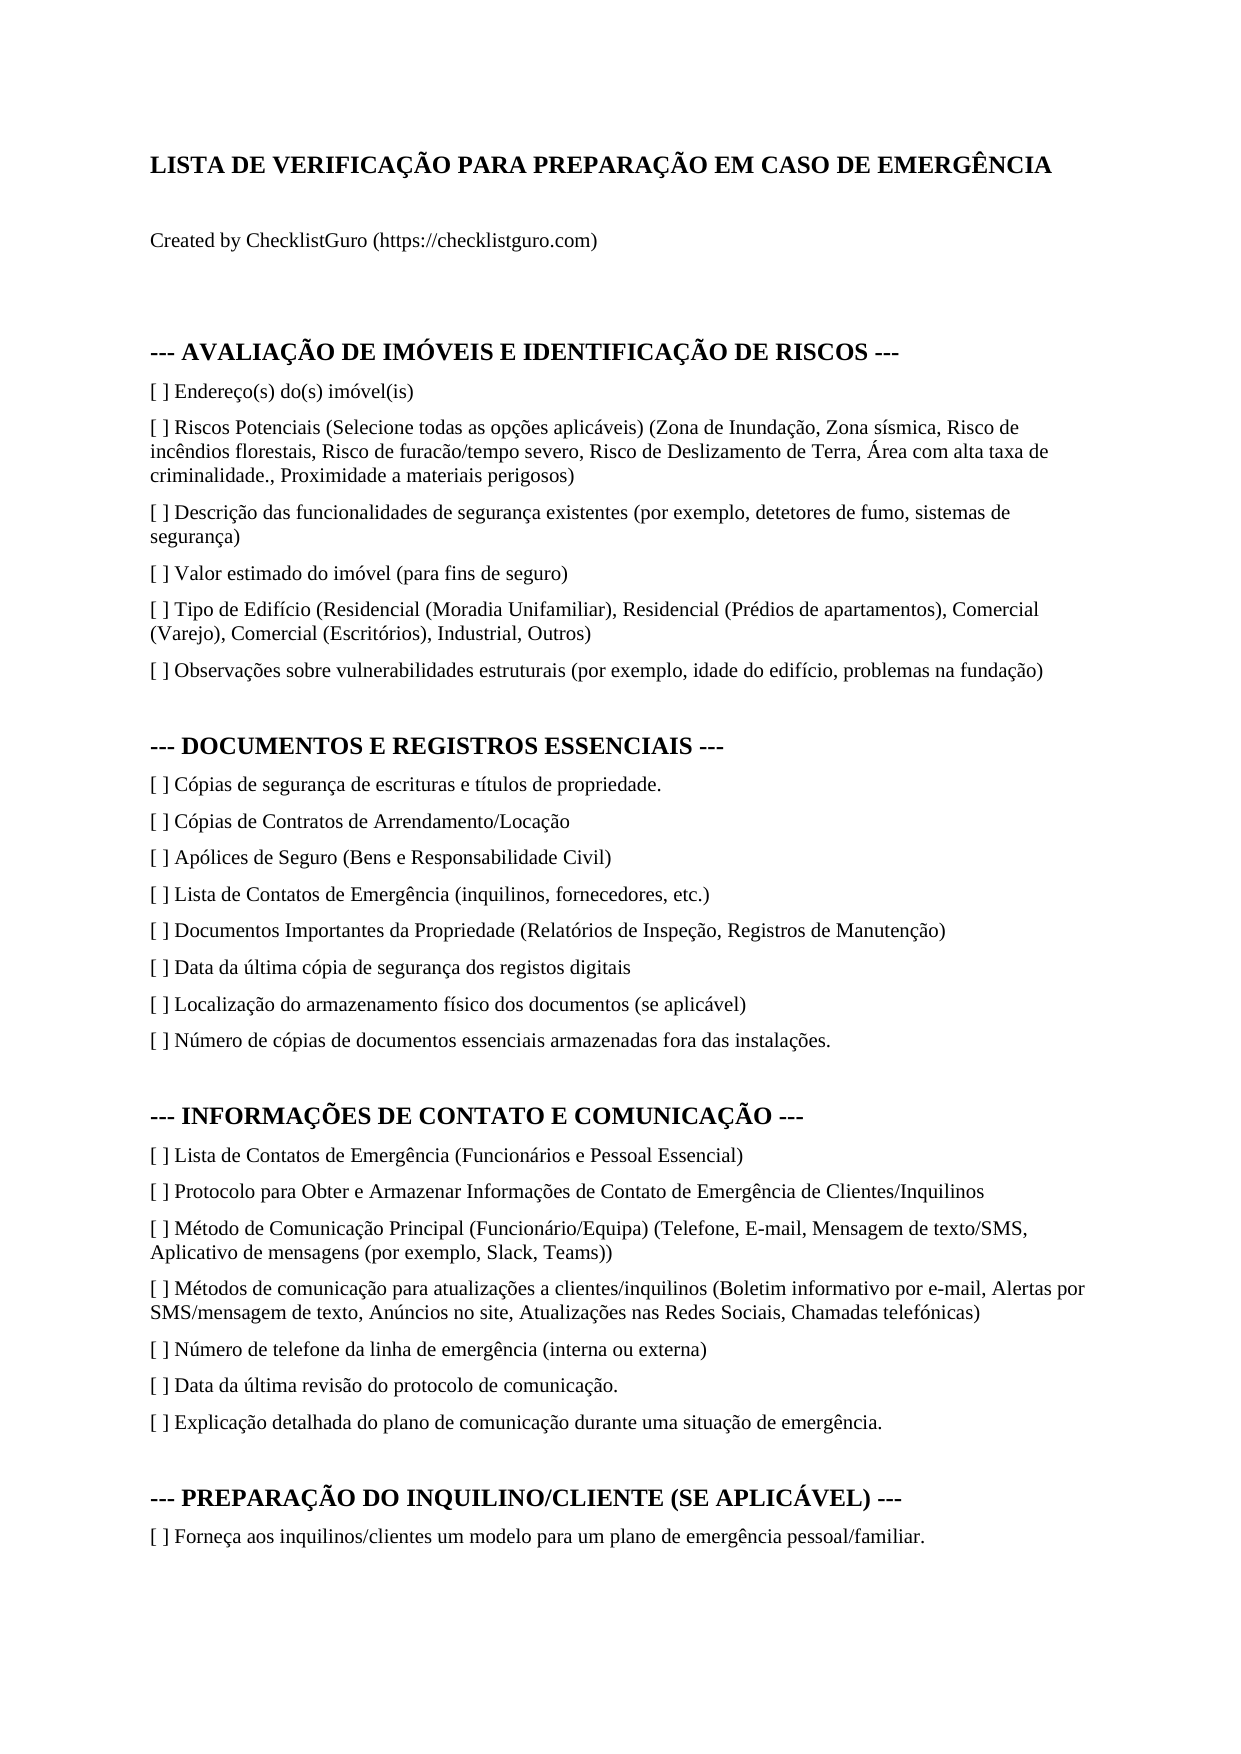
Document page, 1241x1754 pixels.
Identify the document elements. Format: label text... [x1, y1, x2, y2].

text [ ] Documentos Importantes da Propriedade (Relatórios de Inspeção, Registros de Manutenção) [150, 918, 1090, 942]
text [ ] Data da última cópia de segurança dos registos digitais [150, 955, 1090, 979]
text [ ] Riscos Potenciais (Selecione todas as opções aplicáveis) (Zona de Inundação, Zona sísmica, Risco de incêndios florestais, Risco de furacão/tempo severo, Risco de Deslizamento de Terra, Área com alta taxa de criminalidade., Proximidade a materiais perigosos) [150, 415, 1090, 487]
text [ ] Método de Comunicação Principal (Funcionário/Equipa) (Telefone, E-mail, Mensagem de texto/SMS, Aplicativo de mensagens (por exemplo, Slack, Teams)) [150, 1216, 1090, 1264]
text [ ] Métodos de comunicação para atualizações a clientes/inquilinos (Boletim informativo por e-mail, Alertas por SMS/mensagem de texto, Anúncios no site, Atualizações nas Redes Sociais, Chamadas telefónicas) [150, 1276, 1090, 1324]
text [ ] Endereço(s) do(s) imóvel(is) [150, 379, 1090, 403]
text --- PREPARAÇÃO DO INQUILINO/CLIENTE (SE APLICÁVEL) --- [150, 1483, 1090, 1512]
text [ ] Número de telefone da linha de emergência (interna ou externa) [150, 1337, 1090, 1361]
text [ ] Forneça aos inquilinos/clientes um modelo para um plano de emergência pessoal/familiar. [150, 1524, 1090, 1548]
text Created by ChecklistGuro (https://checklistguro.com) [150, 228, 1090, 252]
text [ ] Tipo de Edifício (Residencial (Moradia Unifamiliar), Residencial (Prédios de apartamentos), Comercial (Varejo), Comercial (Escritórios), Industrial, Outros) [150, 597, 1090, 645]
text [ ] Lista de Contatos de Emergência (Funcionários e Pessoal Essencial) [150, 1142, 1090, 1167]
text LISTA DE VERIFICAÇÃO PARA PREPARAÇÃO EM CASO DE EMERGÊNCIA [150, 150, 1090, 179]
text [ ] Data da última revisão do protocolo de comunicação. [150, 1373, 1090, 1397]
text [ ] Localização do armazenamento físico dos documentos (se aplicável) [150, 992, 1090, 1016]
text --- AVALIAÇÃO DE IMÓVEIS E IDENTIFICAÇÃO DE RISCOS --- [150, 337, 1090, 366]
text [ ] Explicação detalhada do plano de comunicação durante uma situação de emergência. [150, 1410, 1090, 1434]
text [ ] Cópias de Contratos de Arrendamento/Locação [150, 809, 1090, 833]
text [ ] Número de cópias de documentos essenciais armazenadas fora das instalações. [150, 1028, 1090, 1052]
text [ ] Descrição das funcionalidades de segurança existentes (por exemplo, detetores de fumo, sistemas de segurança) [150, 500, 1090, 548]
text [ ] Protocolo para Obter e Armazenar Informações de Contato de Emergência de Clientes/Inquilinos [150, 1179, 1090, 1203]
text --- DOCUMENTOS E REGISTROS ESSENCIAIS --- [150, 731, 1090, 760]
text [ ] Apólices de Seguro (Bens e Responsabilidade Civil) [150, 845, 1090, 869]
text [ ] Observações sobre vulnerabilidades estruturais (por exemplo, idade do edifício, problemas na fundação) [150, 658, 1090, 682]
text [ ] Cópias de segurança de escrituras e títulos de propriedade. [150, 772, 1090, 796]
text [ ] Valor estimado do imóvel (para fins de seguro) [150, 561, 1090, 585]
text [ ] Lista de Contatos de Emergência (inquilinos, fornecedores, etc.) [150, 882, 1090, 906]
text --- INFORMAÇÕES DE CONTATO E COMUNICAÇÃO --- [150, 1101, 1090, 1130]
